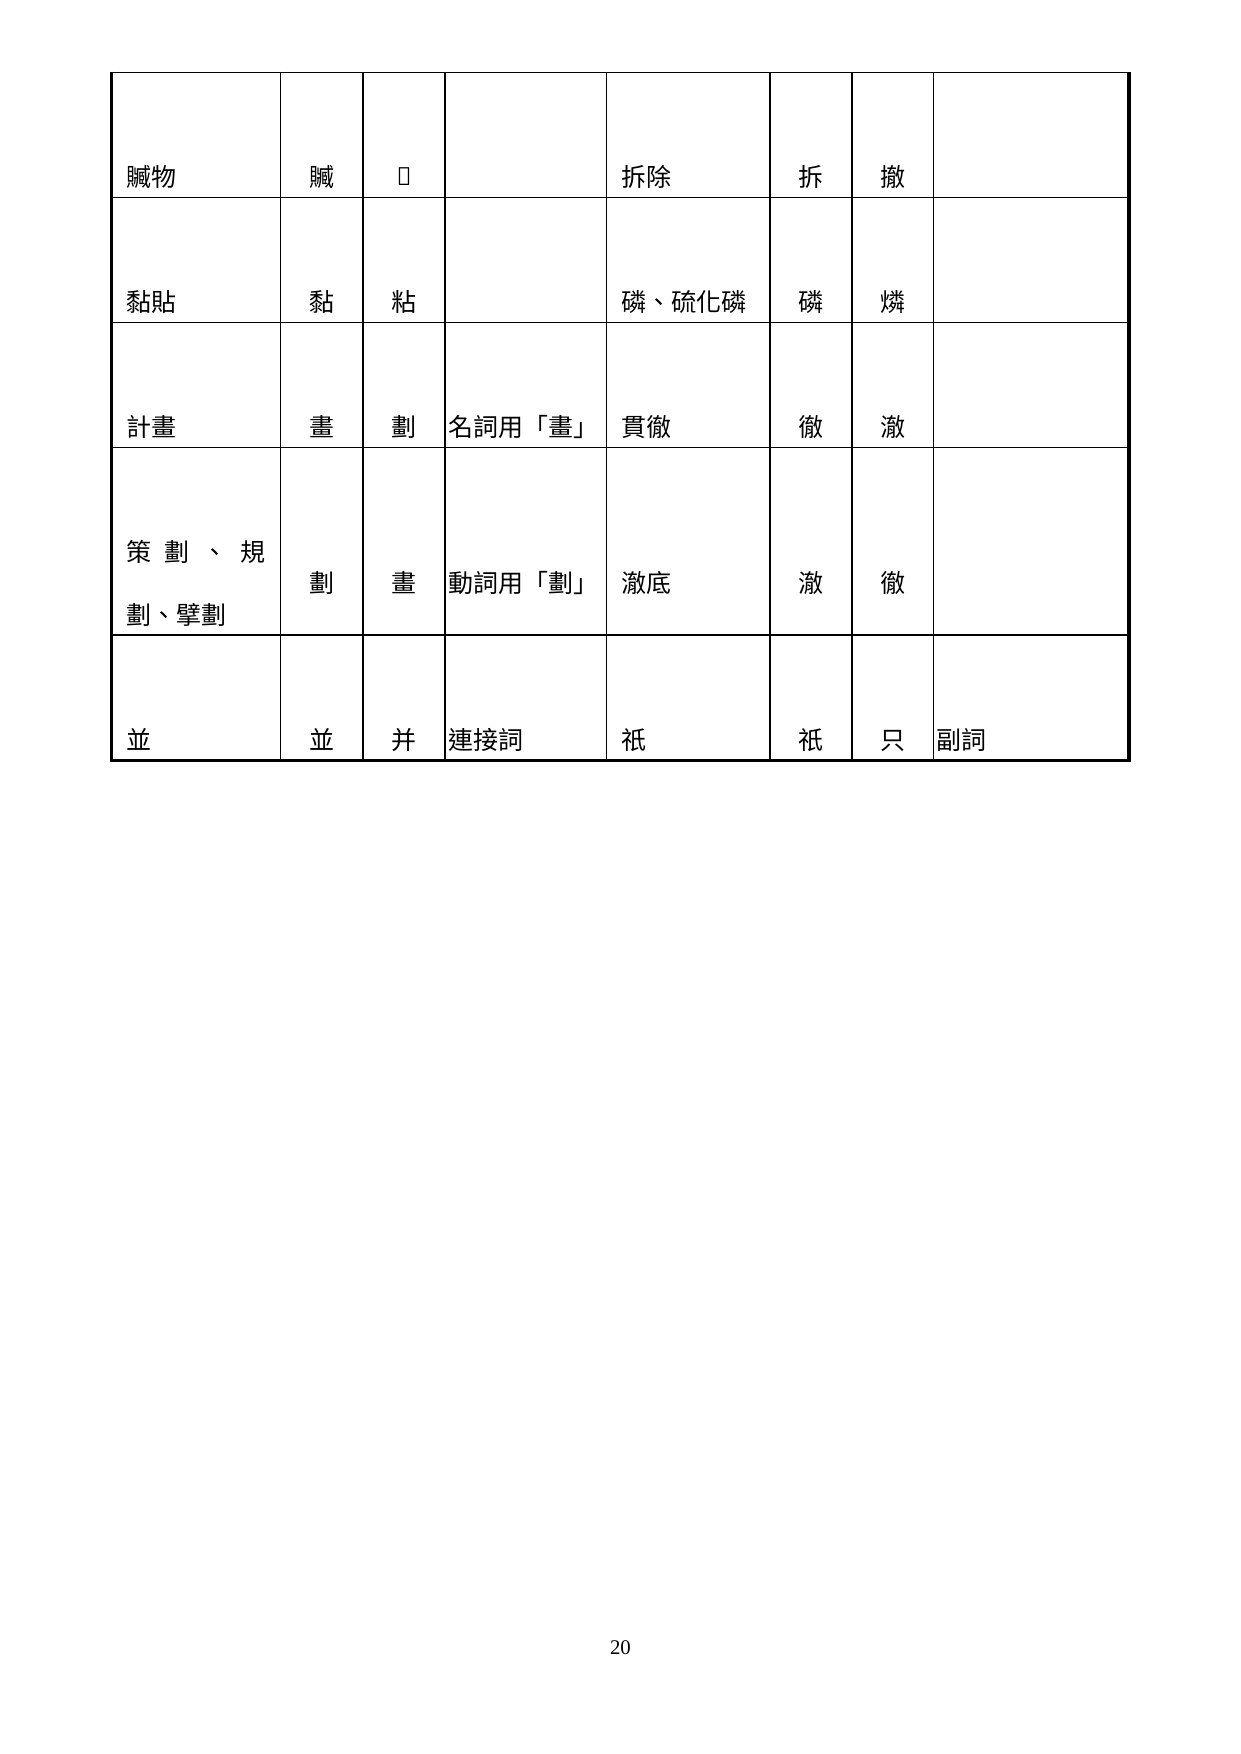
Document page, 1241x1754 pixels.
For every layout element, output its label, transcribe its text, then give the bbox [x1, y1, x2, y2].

table_cell 計畫 [113, 323, 280, 447]
table_cell [934, 198, 1127, 322]
table_cell [446, 198, 606, 322]
table_cell 只 [853, 636, 933, 759]
table_cell 祇 [607, 636, 769, 759]
table_cell 祇 [771, 636, 851, 759]
table_cell 黏 [281, 198, 362, 322]
table_cell 動詞用「劃」 [446, 448, 606, 634]
table_cell 贓物 [113, 73, 280, 197]
table_cell 策劃、規劃、擘劃 [113, 448, 280, 634]
table_cell 燐 [853, 198, 933, 322]
table_cell 拆 [771, 73, 851, 197]
table_cell 澈 [853, 323, 933, 447]
table_cell  [364, 73, 444, 197]
table_cell 劃 [364, 323, 444, 447]
table_cell 連接詞 [446, 636, 606, 759]
table_cell 黏貼 [113, 198, 280, 322]
table_cell 粘 [364, 198, 444, 322]
table_cell 貫徹 [607, 323, 769, 447]
table_cell 澈 [771, 448, 851, 634]
table_cell 劃 [281, 448, 362, 634]
table_cell [934, 73, 1127, 197]
table_cell 磷、硫化磷 [607, 198, 769, 322]
table_cell 並 [281, 636, 362, 759]
table_cell 副詞 [934, 636, 1127, 759]
table_cell 畫 [281, 323, 362, 447]
table_cell 并 [364, 636, 444, 759]
table_cell [446, 73, 606, 197]
table_cell 徹 [853, 448, 933, 634]
table_cell 並 [113, 636, 280, 759]
table_cell 畫 [364, 448, 444, 634]
table_cell 拆除 [607, 73, 769, 197]
table_cell 徹 [771, 323, 851, 447]
table_cell [934, 323, 1127, 447]
table_cell 澈底 [607, 448, 769, 634]
table_cell 名詞用「畫」 [446, 323, 606, 447]
table_cell 磷 [771, 198, 851, 322]
table_cell [934, 448, 1127, 634]
table_cell 贓 [281, 73, 362, 197]
table_cell 撤 [853, 73, 933, 197]
